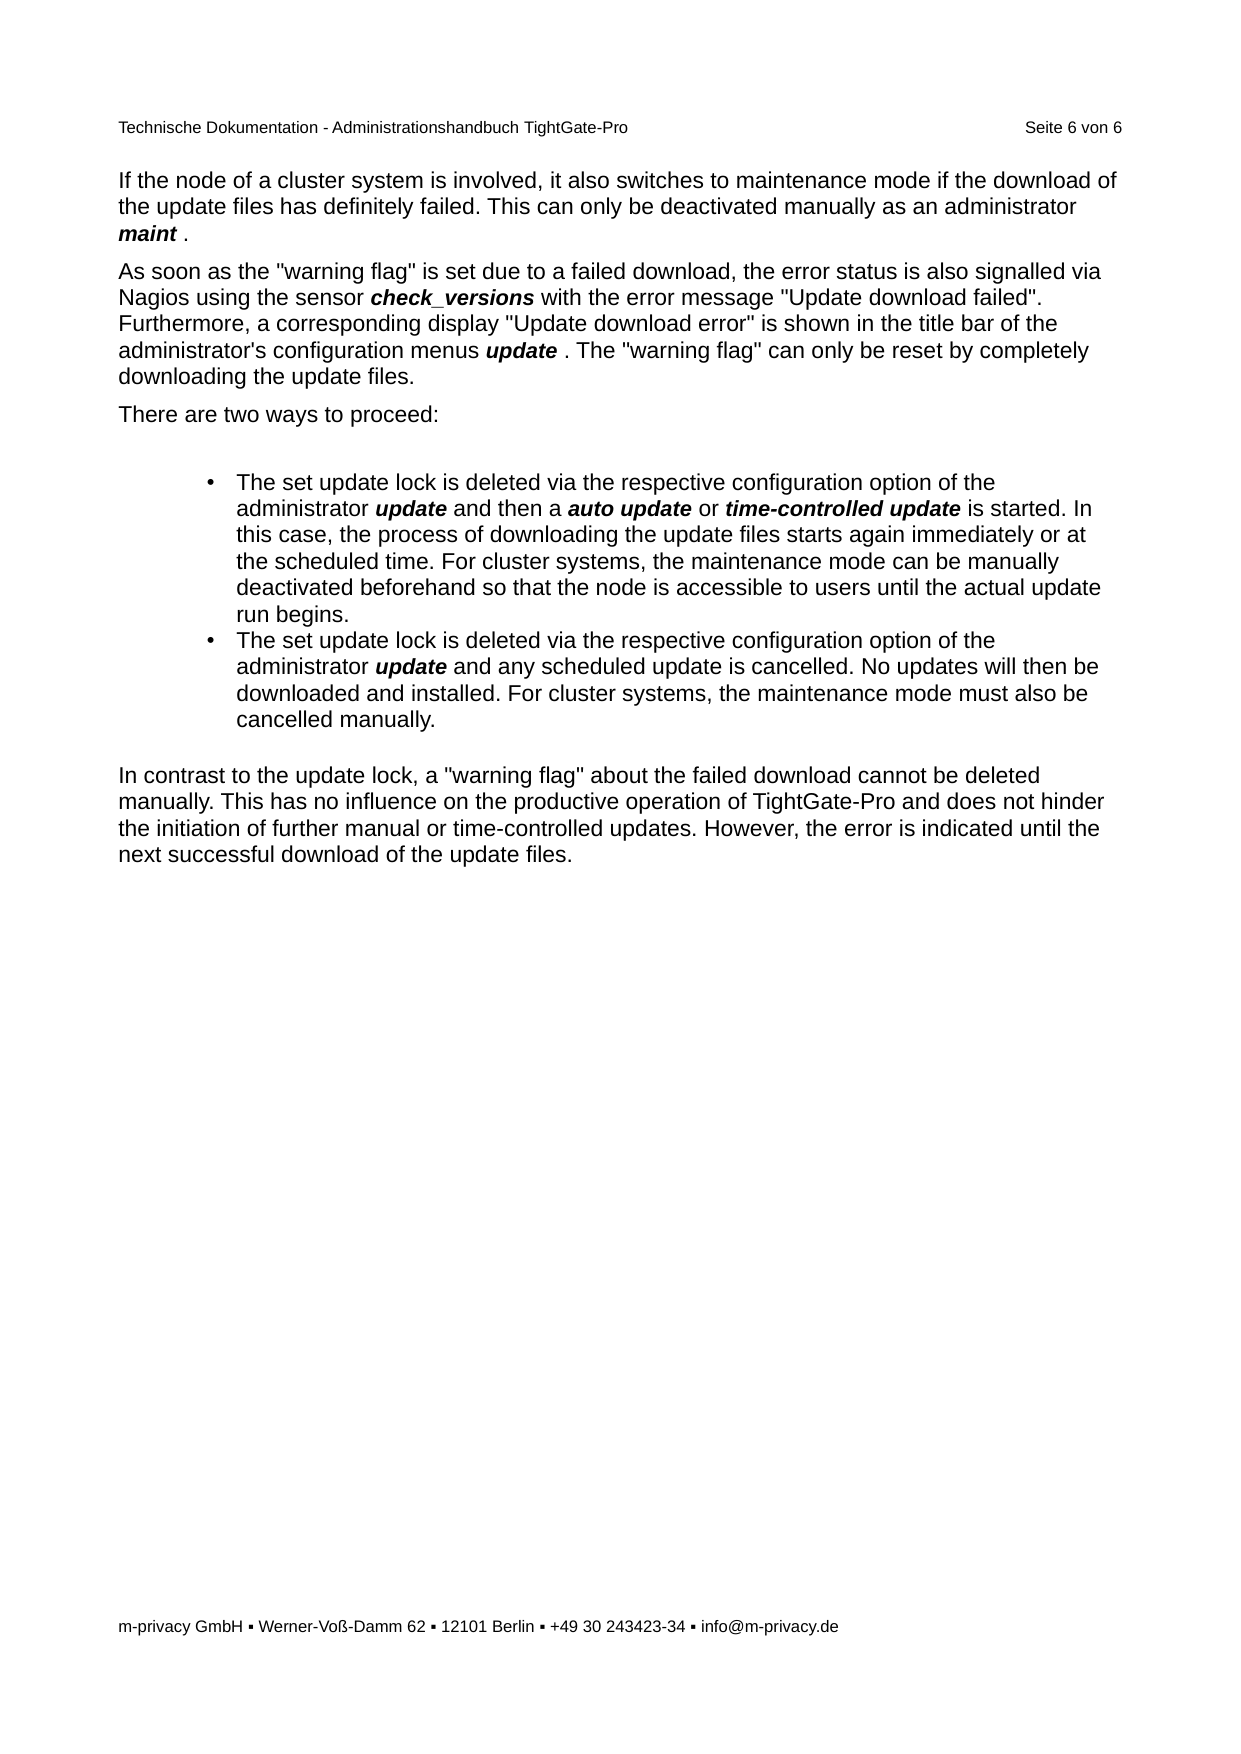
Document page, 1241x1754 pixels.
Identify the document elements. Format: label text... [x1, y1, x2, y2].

list The set update lock is deleted via the respective configuration option of the administrator update and any scheduled update is cancelled. No updates will then be downloaded and installed. For cluster systems, the maintenance mode must also be cancelled manually. [207, 627, 1122, 732]
text As soon as the "warning flag" is set due to a failed download, the error status is also signalled via Nagios using the sensor check_versions with the error message "Update download failed". Furthermore, a corresponding display "Update download error" is shown in the title bar of the administrator's configuration menus update . The "warning flag" can only be reset by completely downloading the update files. [118, 258, 1122, 389]
text In contrast to the update lock, a "warning flag" about the failed download cannot be deleted manually. This has no influence on the productive operation of TightGate-Pro and does not hinder the initiation of further manual or time-controlled updates. However, the error is indicated until the next successful download of the update files. [118, 762, 1122, 867]
list The set update lock is deleted via the respective configuration option of the administrator update and then a auto update or time-controlled update is started. In this case, the process of downloading the update files starts again immediately or at the scheduled time. For cluster systems, the maintenance mode can be manually deactivated beforehand so that the node is accessible to users until the actual update run begins. [207, 469, 1122, 627]
text There are two ways to proceed: [118, 401, 1122, 427]
text If the node of a cluster system is involved, it also switches to maintenance mode if the download of the update files has definitely failed. This can only be deactivated manually as an administrator maint . [118, 167, 1122, 246]
